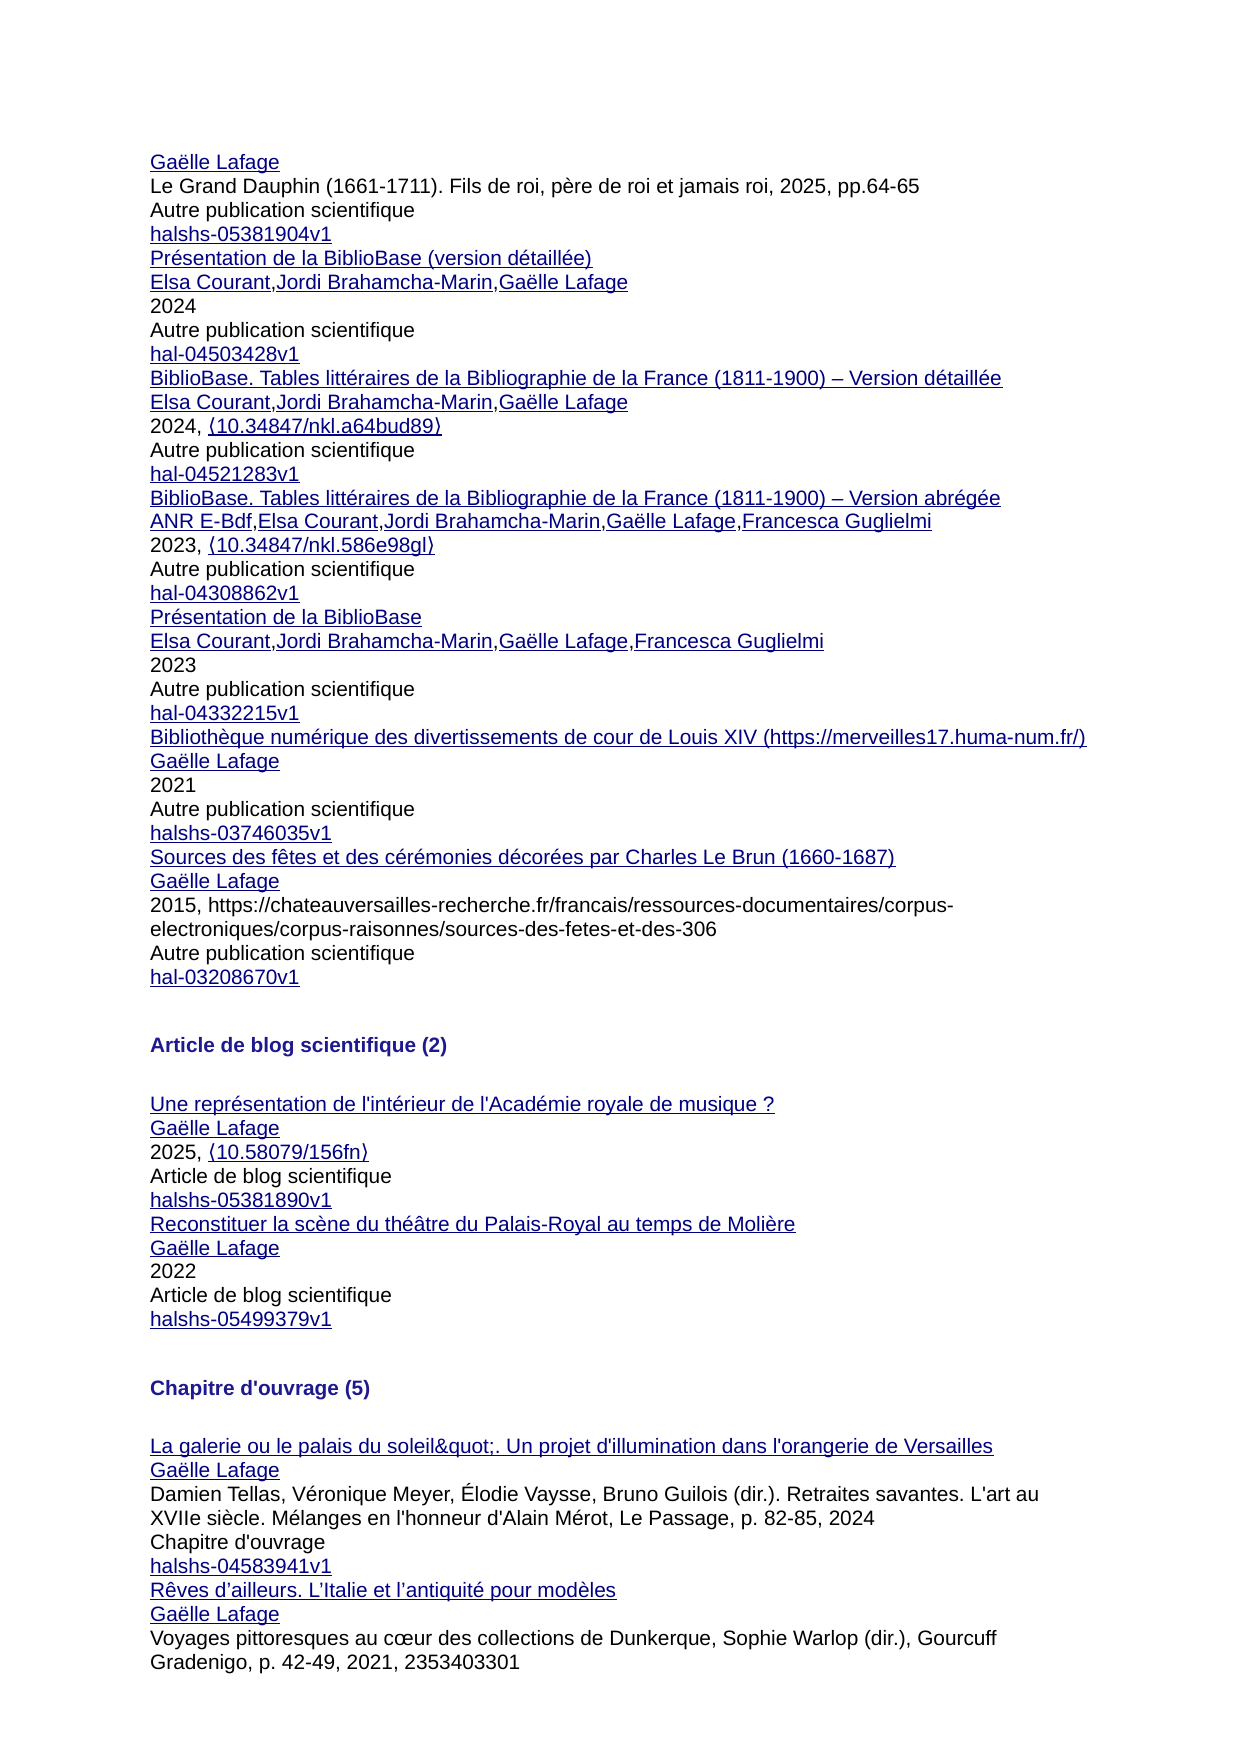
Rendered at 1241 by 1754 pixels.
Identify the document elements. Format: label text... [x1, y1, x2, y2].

table_header Une représentation de l'intérieur de l'Académie royale de musique ? Gaëlle Lafage 2025, ⟨10.58079/156fn⟩ Article de blog scientifique halshs-05381890v1 [150, 1092, 1090, 1211]
table_cell Présentation de la BiblioBase (version détaillée) Elsa Courant,Jordi Brahamcha-Marin,Gaëlle Lafage 2024 Autre publication scientifique hal-04503428v1 [150, 246, 1090, 366]
table_cell BiblioBase. Tables littéraires de la Bibliographie de la France (1811-1900) – Version abrégée ANR E-Bdf,Elsa Courant,Jordi Brahamcha-Marin,Gaëlle Lafage,Francesca Guglielmi 2023, ⟨10.34847/nkl.586e98gl⟩ Autre publication scientifique hal-04308862v1 [150, 485, 1090, 605]
table_header La galerie ou le palais du soleil&quot;. Un projet d'illumination dans l'orangerie de Versailles Gaëlle Lafage Damien Tellas, Véronique Meyer, Élodie Vaysse, Bruno Guilois (dir.). Retraites savantes. L'art au XVIIe siècle. Mélanges en l'honneur d'Alain Mérot, Le Passage, p. 82-85, 2024 Chapitre d'ouvrage halshs-04583941v1 [150, 1434, 1090, 1578]
table_cell Bibliothèque numérique des divertissements de cour de Louis XIV (https://merveilles17.huma-num.fr/) Gaëlle Lafage 2021 Autre publication scientifique halshs-03746035v1 [150, 725, 1090, 845]
table_cell Reconstituer la scène du théâtre du Palais-Royal au temps de Molière Gaëlle Lafage 2022 Article de blog scientifique halshs-05499379v1 [150, 1211, 1090, 1331]
subtitle Article de blog scientifique (2) [150, 1033, 1090, 1057]
table_cell Gaëlle Lafage Le Grand Dauphin (1661-1711). Fils de roi, père de roi et jamais roi, 2025, pp.64-65 Autre publication scientifique halshs-05381904v1 [150, 150, 1090, 246]
subtitle Chapitre d'ouvrage (5) [150, 1376, 1090, 1400]
table_cell Présentation de la BiblioBase Elsa Courant,Jordi Brahamcha-Marin,Gaëlle Lafage,Francesca Guglielmi 2023 Autre publication scientifique hal-04332215v1 [150, 605, 1090, 725]
table_cell BiblioBase. Tables littéraires de la Bibliographie de la France (1811-1900) – Version détaillée Elsa Courant,Jordi Brahamcha-Marin,Gaëlle Lafage 2024, ⟨10.34847/nkl.a64bud89⟩ Autre publication scientifique hal-04521283v1 [150, 366, 1090, 485]
table_cell Sources des fêtes et des cérémonies décorées par Charles Le Brun (1660-1687) Gaëlle Lafage 2015, https://chateauversailles-recherche.fr/francais/ressources-documentaires/corpus-electroniques/corpus-raisonnes/sources-des-fetes-et-des-306 Autre publication scientifique hal-03208670v1 [150, 845, 1090, 988]
table_cell Rêves d’ailleurs. L’Italie et l’antiquité pour modèles Gaëlle Lafage Voyages pittoresques au cœur des collections de Dunkerque, Sophie Warlop (dir.), Gourcuff Gradenigo, p. 42-49, 2021, 2353403301 [150, 1578, 1090, 1674]
